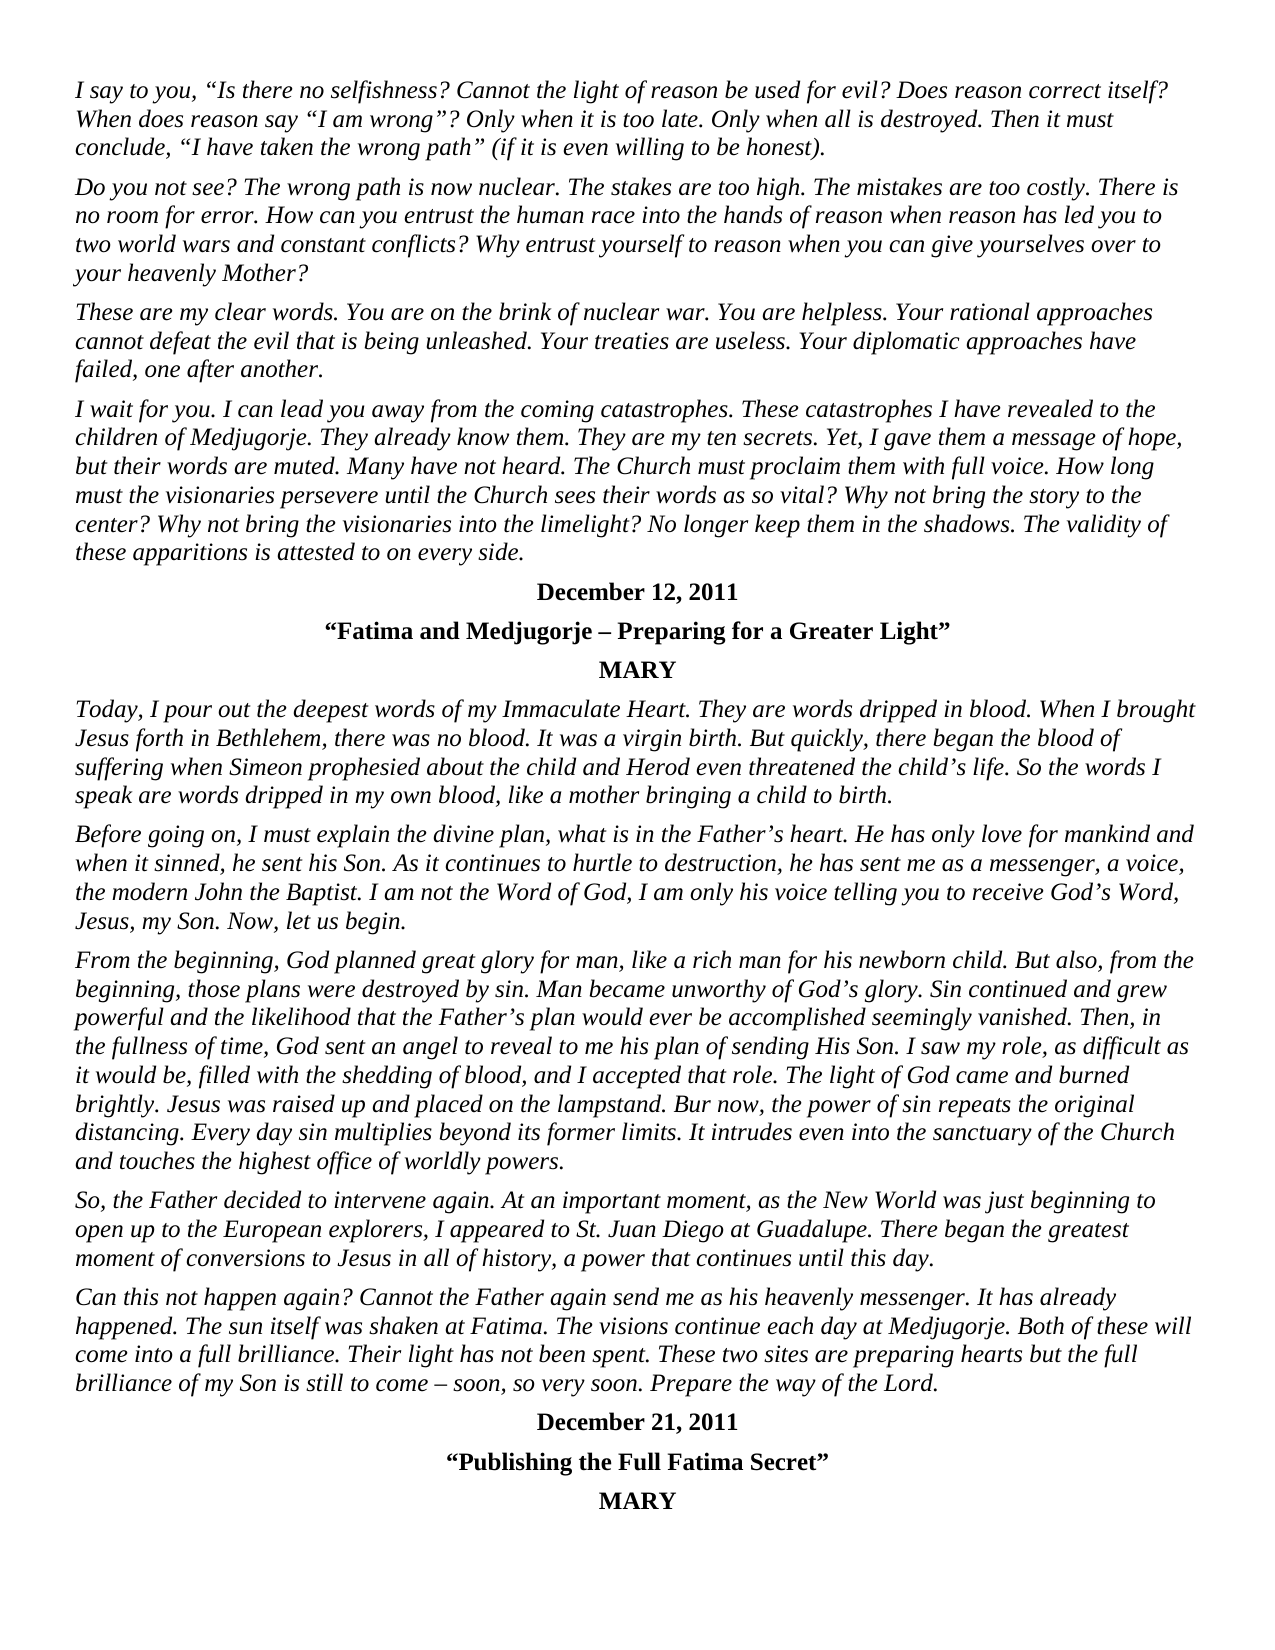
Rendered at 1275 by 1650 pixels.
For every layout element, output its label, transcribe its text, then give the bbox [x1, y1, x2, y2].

text I say to you, “Is there no selfishness? Cannot the light of reason be used for evil? Does reason correct itself? When does reason say “I am wrong”? Only when it is too late. Only when all is destroyed. Then it must conclude, “I have taken the wrong path” (if it is even willing to be honest). [75, 75, 1200, 161]
text Today, I pour out the deepest words of my Immaculate Heart. They are words dripped in blood. When I brought Jesus forth in Bethlehem, there was no blood. It was a virgin birth. But quickly, there began the blood of suffering when Simeon prophesied about the child and Herod even threatened the child’s life. So the words I speak are words dripped in my own blood, like a mother bringing a child to birth. [75, 694, 1200, 809]
text I wait for you. I can lead you away from the coming catastrophes. These catastrophes I have revealed to the children of Medjugorje. They already know them. They are my ten secrets. Yet, I gave them a message of hope, but their words are muted. Many have not heard. The Church must proclaim them with full voice. How long must the visionaries persevere until the Church sees their words as so vital? Why not bring the story to the center? Why not bring the visionaries into the limelight? No longer keep them in the shadows. The validity of these apparitions is attested to on every side. [75, 394, 1200, 566]
text Before going on, I must explain the divine plan, what is in the Father’s heart. He has only love for mankind and when it sinned, he sent his Son. As it continues to hurtle to destruction, he has sent me as a messenger, a voice, the modern John the Baptist. I am not the Word of God, I am only his voice telling you to receive God’s Word, Jesus, my Son. Now, let us begin. [75, 819, 1200, 934]
text MARY [75, 655, 1200, 684]
text Do you not see? The wrong path is now nuclear. The stakes are too high. The mistakes are too costly. There is no room for error. How can you entrust the human race into the hands of reason when reason has led you to two world wars and constant conflicts? Why entrust yourself to reason when you can give yourselves over to your heavenly Mother? [75, 172, 1200, 287]
text So, the Father decided to intervene again. At an important moment, as the New World was just beginning to open up to the European explorers, I appeared to St. Juan Diego at Guadalupe. There began the greatest moment of conversions to Jesus in all of history, a power that continues until this day. [75, 1185, 1200, 1272]
text December 12, 2011 [75, 577, 1200, 605]
text “Fatima and Medjugorje – Preparing for a Greater Light” [75, 616, 1200, 644]
text Can this not happen again? Cannot the Father again send me as his heavenly messenger. It has already happened. The sun itself was shaken at Fatima. The visions continue each day at Medjugorje. Both of these will come into a full brilliance. Their light has not been spent. These two sites are preparing hearts but the full brilliance of my Son is still to come – soon, so very soon. Prepare the way of the Lord. [75, 1282, 1200, 1397]
text From the beginning, God planned great glory for man, like a rich man for his newborn child. But also, from the beginning, those plans were destroyed by sin. Man became unworthy of God’s glory. Sin continued and grew powerful and the likelihood that the Father’s plan would ever be accomplished seemingly vanished. Then, in the fullness of time, God sent an angel to reveal to me his plan of sending His Son. I saw my role, as difficult as it would be, filled with the shedding of blood, and I accepted that role. The light of God came and burned brightly. Jesus was raised up and placed on the lampstand. Bur now, the power of sin repeats the original distancing. Every day sin multiplies beyond its former limits. It intrudes even into the sanctuary of the Church and touches the highest office of worldly powers. [75, 945, 1200, 1175]
text “Publishing the Full Fatima Secret” [75, 1447, 1200, 1475]
text These are my clear words. You are on the brink of nuclear war. You are helpless. Your rational approaches cannot defeat the evil that is being unleashed. Your treaties are useless. Your diplomatic approaches have failed, one after another. [75, 297, 1200, 383]
text MARY [75, 1486, 1200, 1514]
text December 21, 2011 [75, 1407, 1200, 1436]
